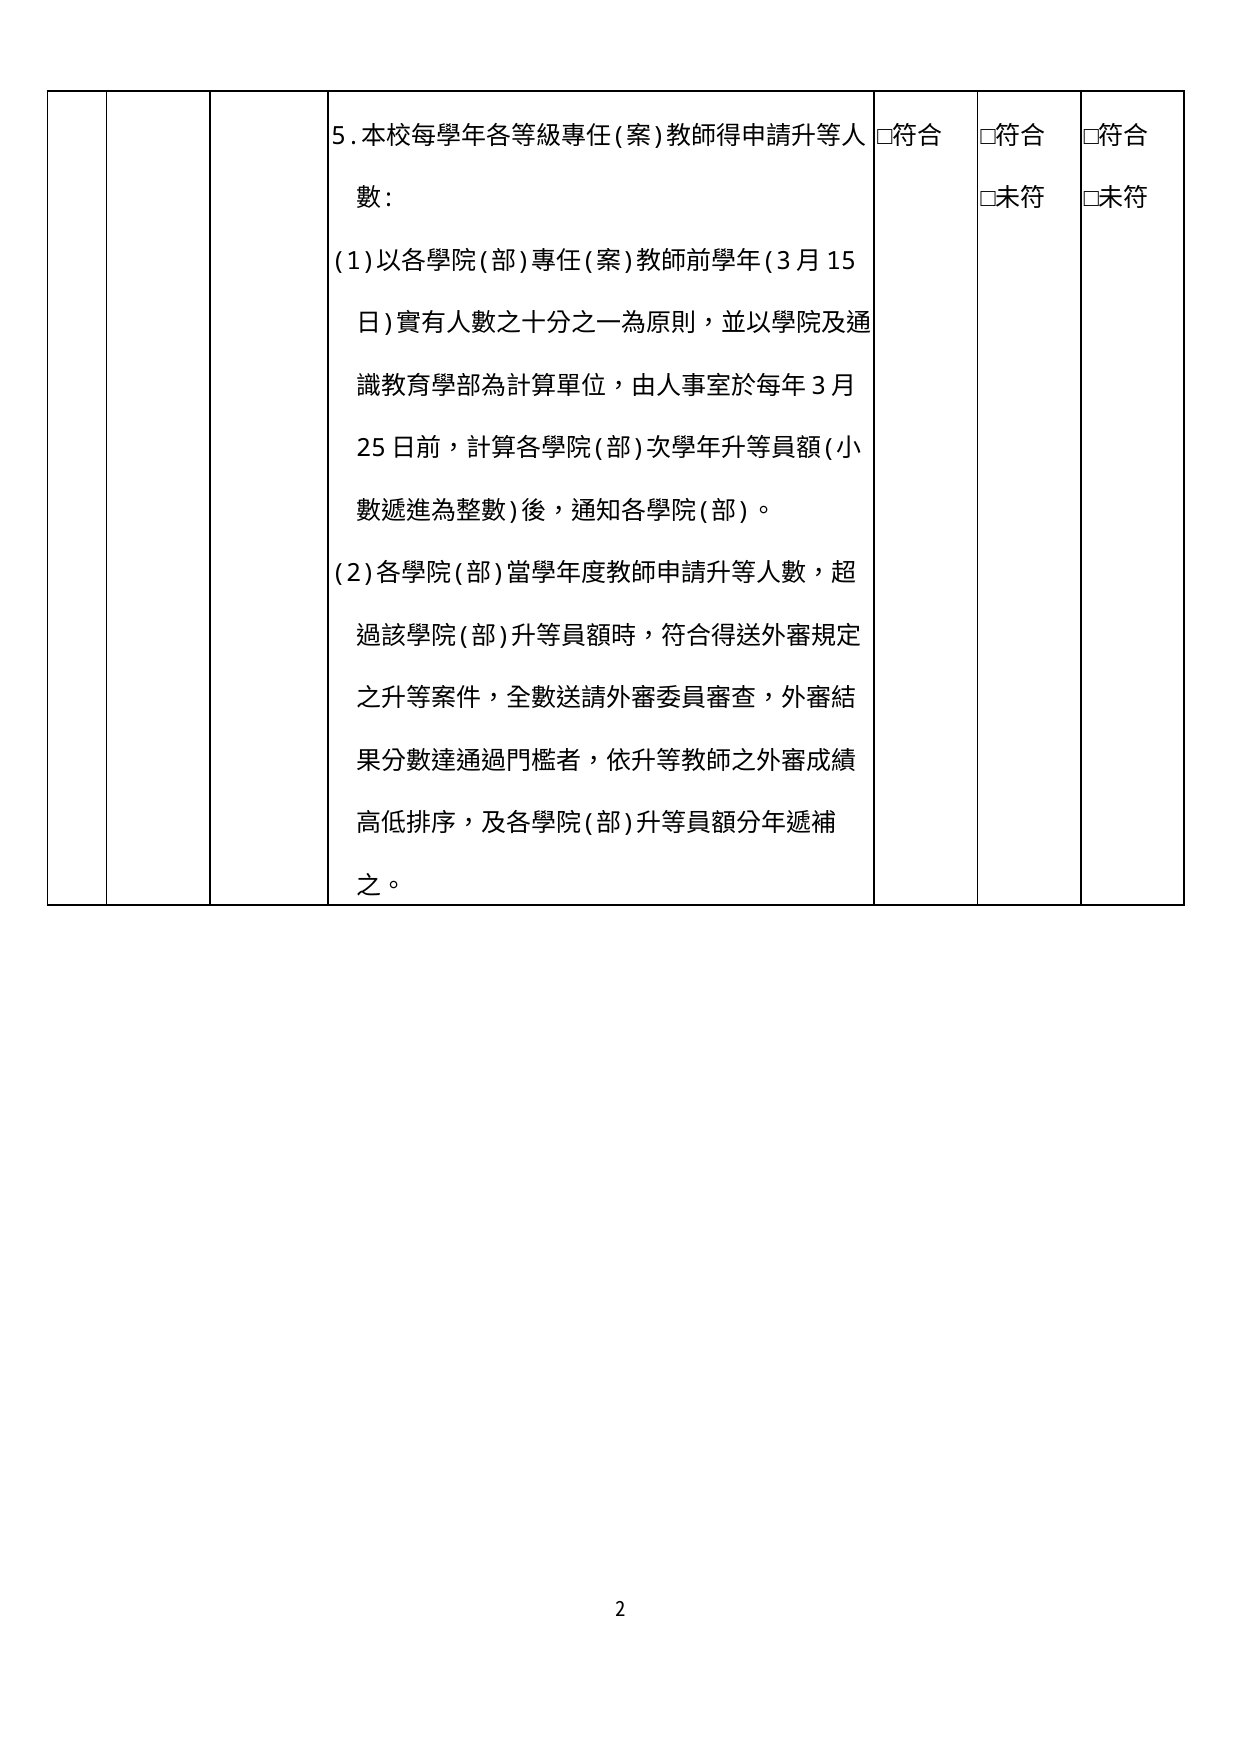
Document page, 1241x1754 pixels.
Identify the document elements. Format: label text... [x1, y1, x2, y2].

table_cell [211, 92, 327, 904]
table_cell 5.本校每學年各等級專任(案)教師得申請升等人數: (1)以各學院(部)專任(案)教師前學年(3月15日)實有人數之十分之一為原則，並以學院及通識教育學部為計算單位，由人事室於每年3月25日前，計算各學院(部)次學年升等員額(小數遞進為整數)後，通知各學院(部)。 (2)各學院(部)當學年度教師申請升等人數，超過該學院(部)升等員額時，符合得送外審規定之升等案件，全數送請外審委員審查，外審結果分數達通過門檻者，依升等教師之外審成績高低排序，及各學院(部)升等員額分年遞補之。 [329, 92, 873, 904]
table_cell [107, 92, 209, 904]
table_cell □符合 □未符 [1082, 92, 1183, 904]
table_cell □符合 □未符 [978, 92, 1080, 904]
table_cell □符合 [875, 92, 977, 904]
table_cell [48, 92, 106, 904]
